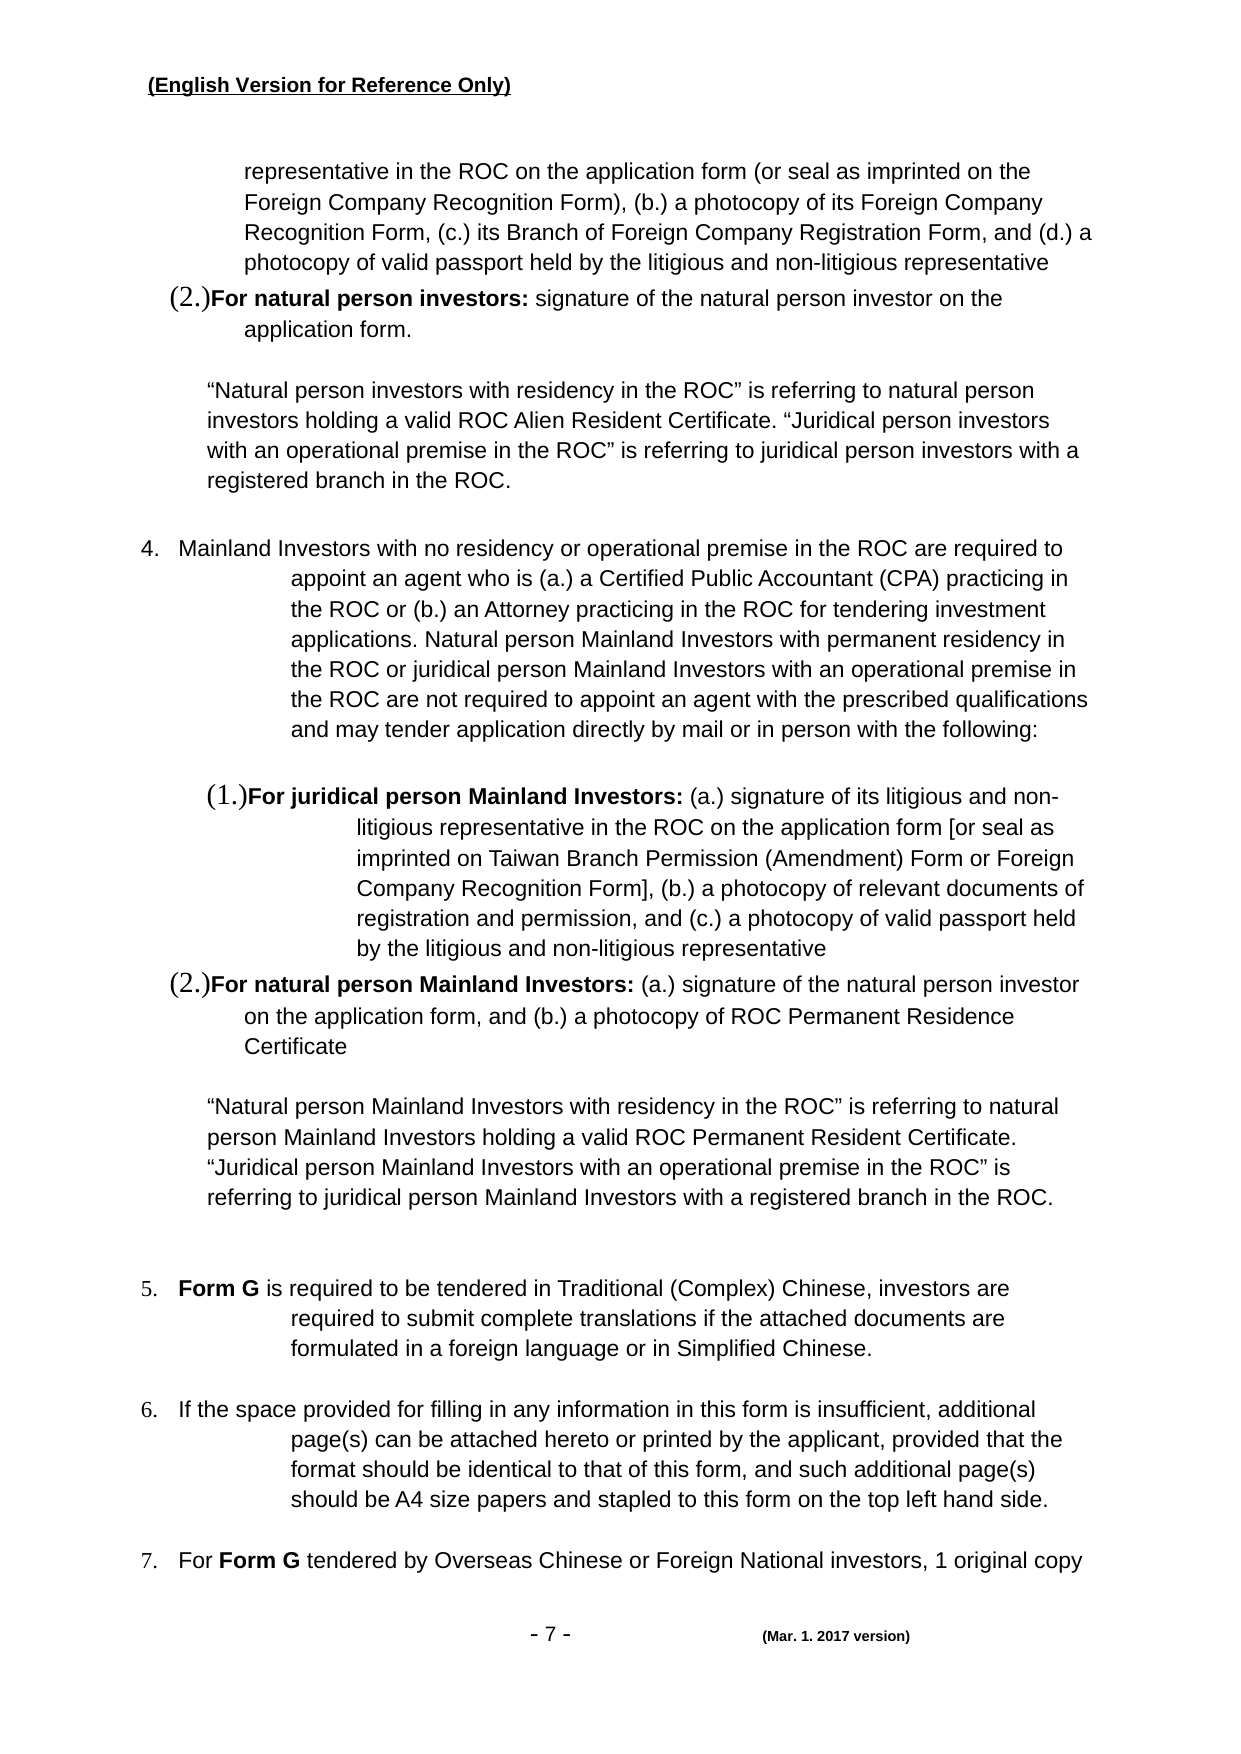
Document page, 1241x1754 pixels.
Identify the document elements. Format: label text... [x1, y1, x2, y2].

list For juridical person Mainland Investors: (a.) signature of its litigious and non-litigious representative in the ROC on the application form [or seal as imprinted on Taiwan Branch Permission (Amendment) Form or Foreign Company Recognition Form], (b.) a photocopy of relevant documents of registration and permission, and (c.) a photocopy of valid passport held by the litigious and non-litigious representative [206, 777, 1092, 961]
list For natural person Mainland Investors: (a.) signature of the natural person investor on the application form, and (b.) a photocopy of ROC Permanent Residence Certificate [169, 965, 1092, 1059]
list Form G is required to be tendered in Traditional (Complex) Chinese, investors are required to submit complete translations if the attached documents are formulated in a foreign language or in Simplified Chinese. [148, 1274, 1092, 1361]
text “Natural person investors with residency in the ROC” is referring to natural person investors holding a valid ROC Alien Resident Certificate. “Juridical person investors with an operational premise in the ROC” is referring to juridical person investors with a registered branch in the ROC. [207, 377, 1092, 494]
text “Natural person Mainland Investors with residency in the ROC” is referring to natural person Mainland Investors holding a valid ROC Permanent Resident Certificate. “Juridical person Mainland Investors with an operational premise in the ROC” is referring to juridical person Mainland Investors with a registered branch in the ROC. [207, 1093, 1092, 1210]
list representative in the ROC on the application form (or seal as imprinted on the Foreign Company Recognition Form), (b.) a photocopy of its Foreign Company Recognition Form, (c.) its Branch of Foreign Company Registration Form, and (d.) a photocopy of valid passport held by the litigious and non-litigious representative [169, 158, 1092, 275]
list For Form G tendered by Overseas Chinese or Foreign National investors, 1 original copy of Form G with relevant seal/ signature and other required documents should be submitted. For Form G tendered by Mainland Investors, 10 copies of Form G (1 original, 9 photocopies) with relevant seal/ signature and other required documents should be submitted (photocopies are required to contain all supporting documents) and sent (or mailed) to the Investment Commission, Ministry of Economic Affairs: [148, 1547, 1092, 1573]
list For natural person investors: signature of the natural person investor on the application form. [169, 279, 1092, 343]
list If the space provided for filling in any information in this form is insufficient, additional page(s) can be attached hereto or printed by the applicant, provided that the format should be identical to that of this form, and such additional page(s) should be A4 size papers and stapled to this form on the top left hand side. [148, 1396, 1092, 1513]
list Mainland Investors with no residency or operational premise in the ROC are required to appoint an agent who is (a.) a Certified Public Accountant (CPA) practicing in the ROC or (b.) an Attorney practicing in the ROC for tendering investment applications. Natural person Mainland Investors with permanent residency in the ROC or juridical person Mainland Investors with an operational premise in the ROC are not required to appoint an agent with the prescribed qualifications and may tender application directly by mail or in person with the following: [148, 535, 1092, 743]
